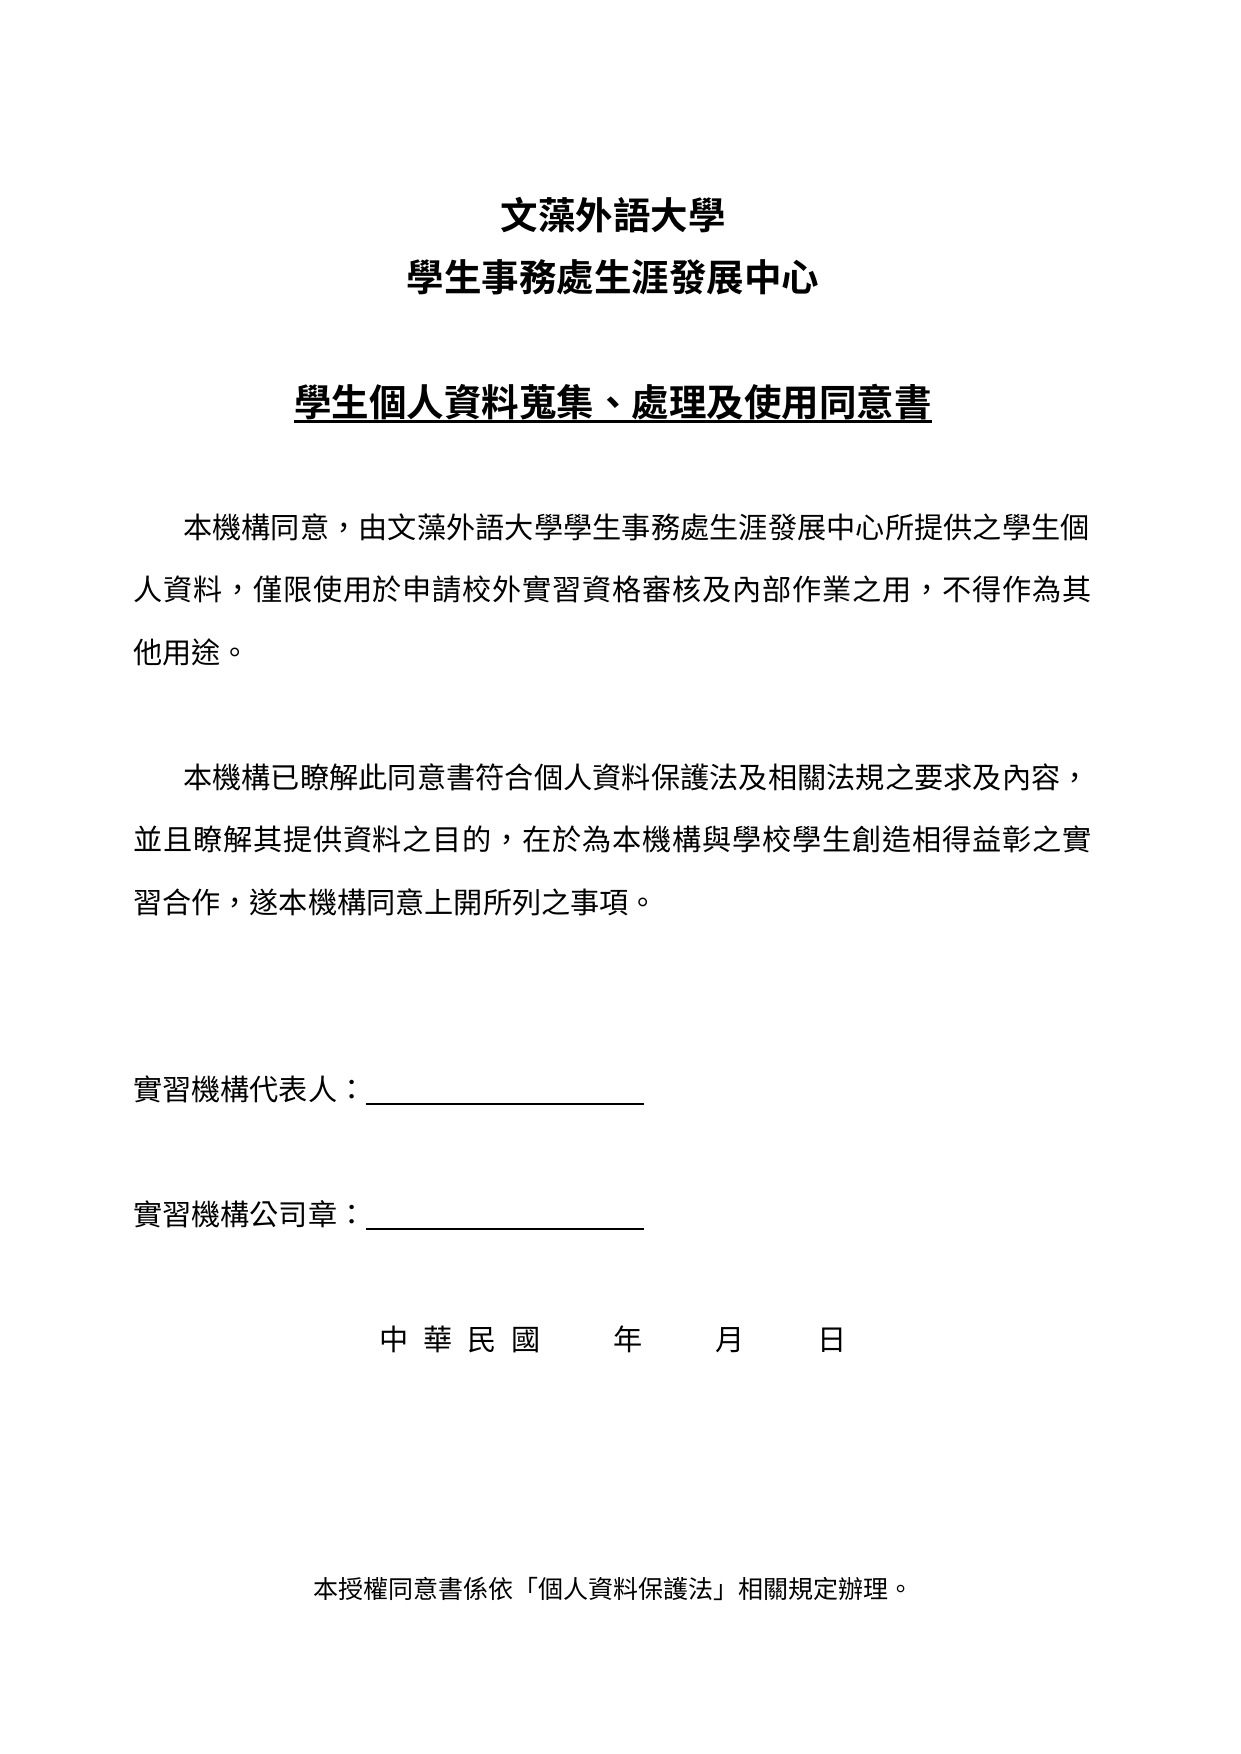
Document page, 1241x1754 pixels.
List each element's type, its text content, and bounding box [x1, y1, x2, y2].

text 本授權同意書係依「個人資料保護法」相關規定辦理。 [133, 1546, 1093, 1609]
text 本機構同意，由文藻外語大學學生事務處生涯發展中心所提供之學生個人資料，僅限使用於申請校外實習資格審核及內部作業之用，不得作為其他用途。 [133, 484, 1093, 671]
text 本機構已瞭解此同意書符合個人資料保護法及相關法規之要求及內容，並且瞭解其提供資料之目的，在於為本機構與學校學生創造相得益彰之實習合作，遂本機構同意上開所列之事項。 [133, 734, 1093, 921]
text 實習機構公司章： [133, 1171, 1093, 1234]
text 實習機構代表人： [133, 1046, 1093, 1109]
text 中 華 民 國 年 月 日 [133, 1296, 1093, 1359]
text 學生個人資料蒐集、處理及使用同意書 [74, 359, 1152, 421]
text 學生事務處生涯發展中心 [74, 234, 1152, 359]
text 文藻外語大學 [74, 171, 1152, 234]
